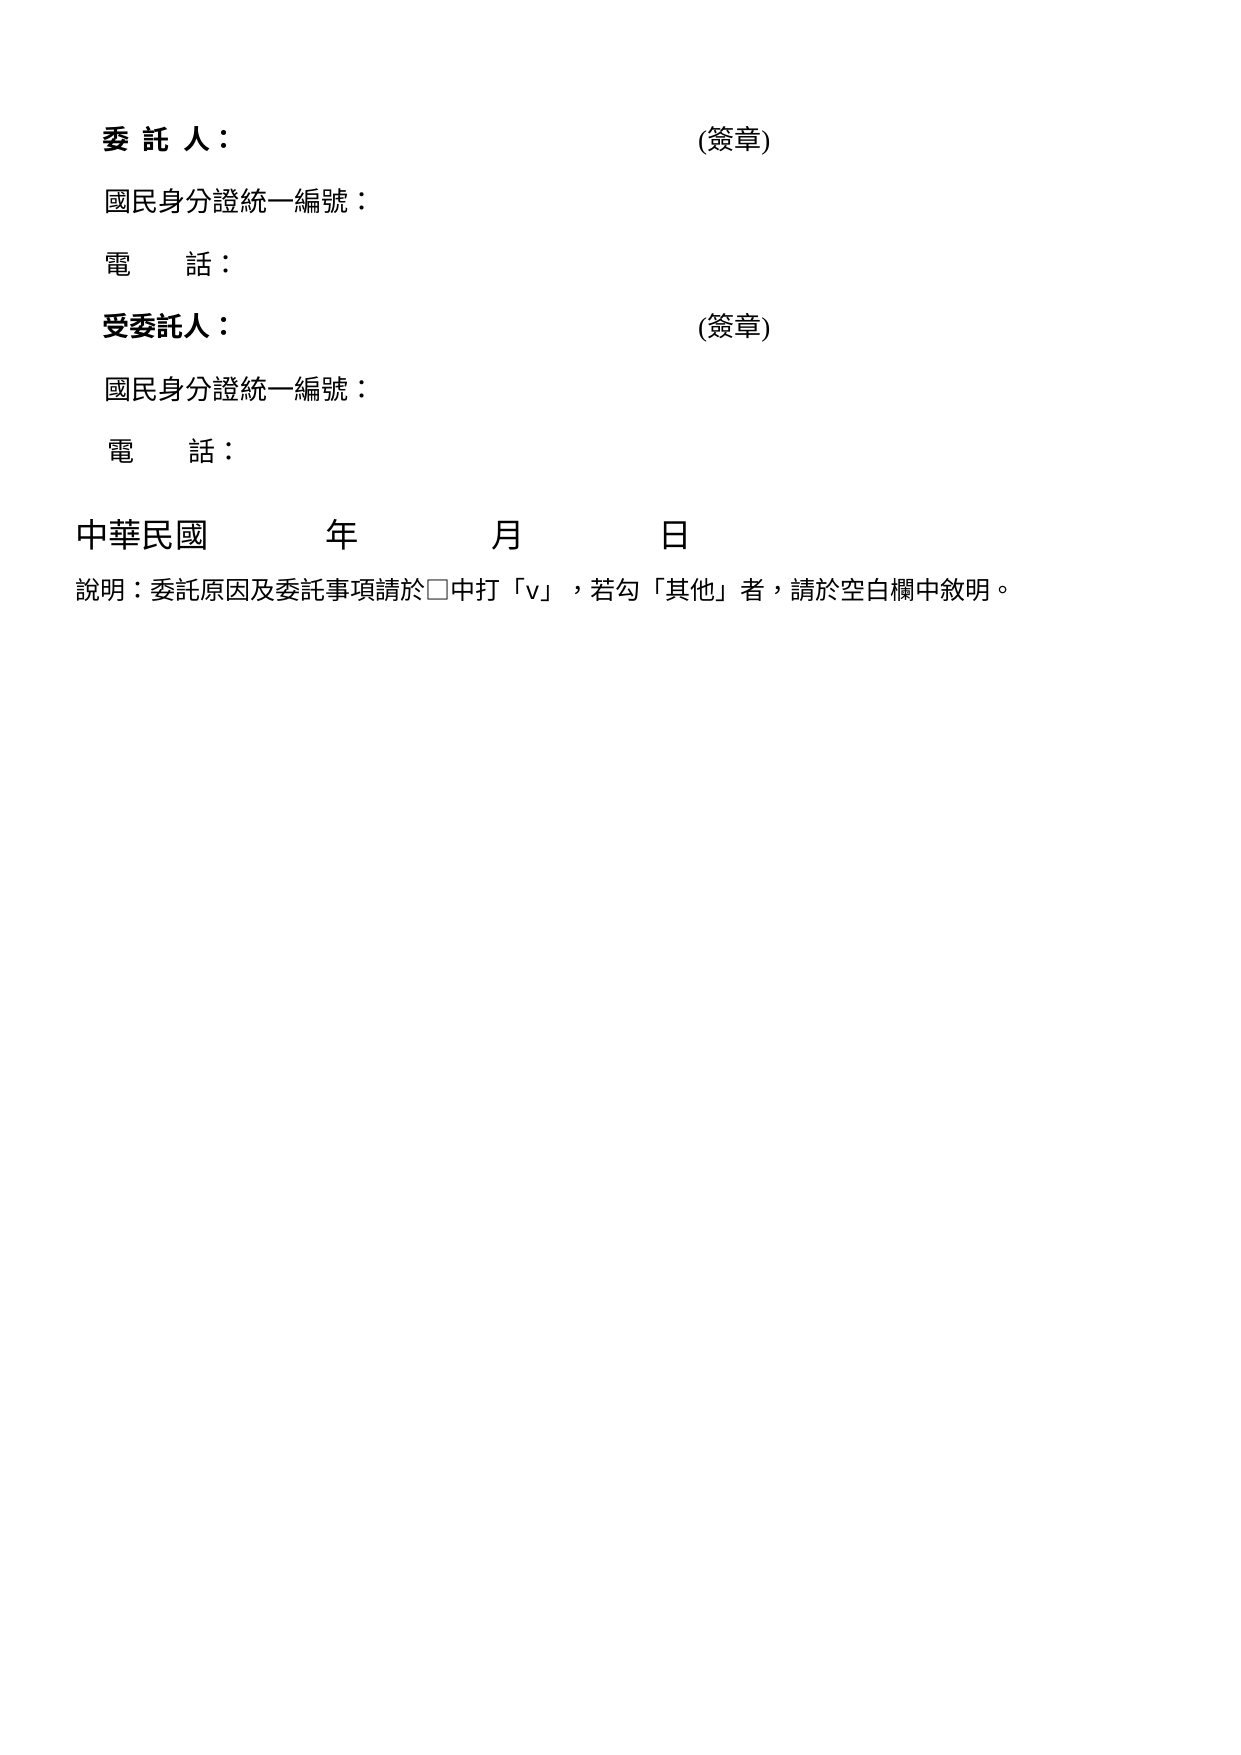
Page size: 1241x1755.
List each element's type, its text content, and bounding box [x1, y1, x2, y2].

text 受委託人： (簽章) [75, 283, 1165, 346]
text 說明：委託原因及委託事項請於□中打「v」，若勾「其他」者，請於空白欄中敘明。 [75, 574, 1165, 606]
text 國民身分證統一編號： [75, 158, 1165, 221]
text 電 話： [75, 408, 1165, 471]
text 電 話： [75, 221, 1165, 283]
text 中華民國 年 月 日 [75, 491, 1165, 554]
text 委 託 人： (簽章) [75, 96, 1165, 158]
text 國民身分證統一編號： [75, 346, 1165, 408]
